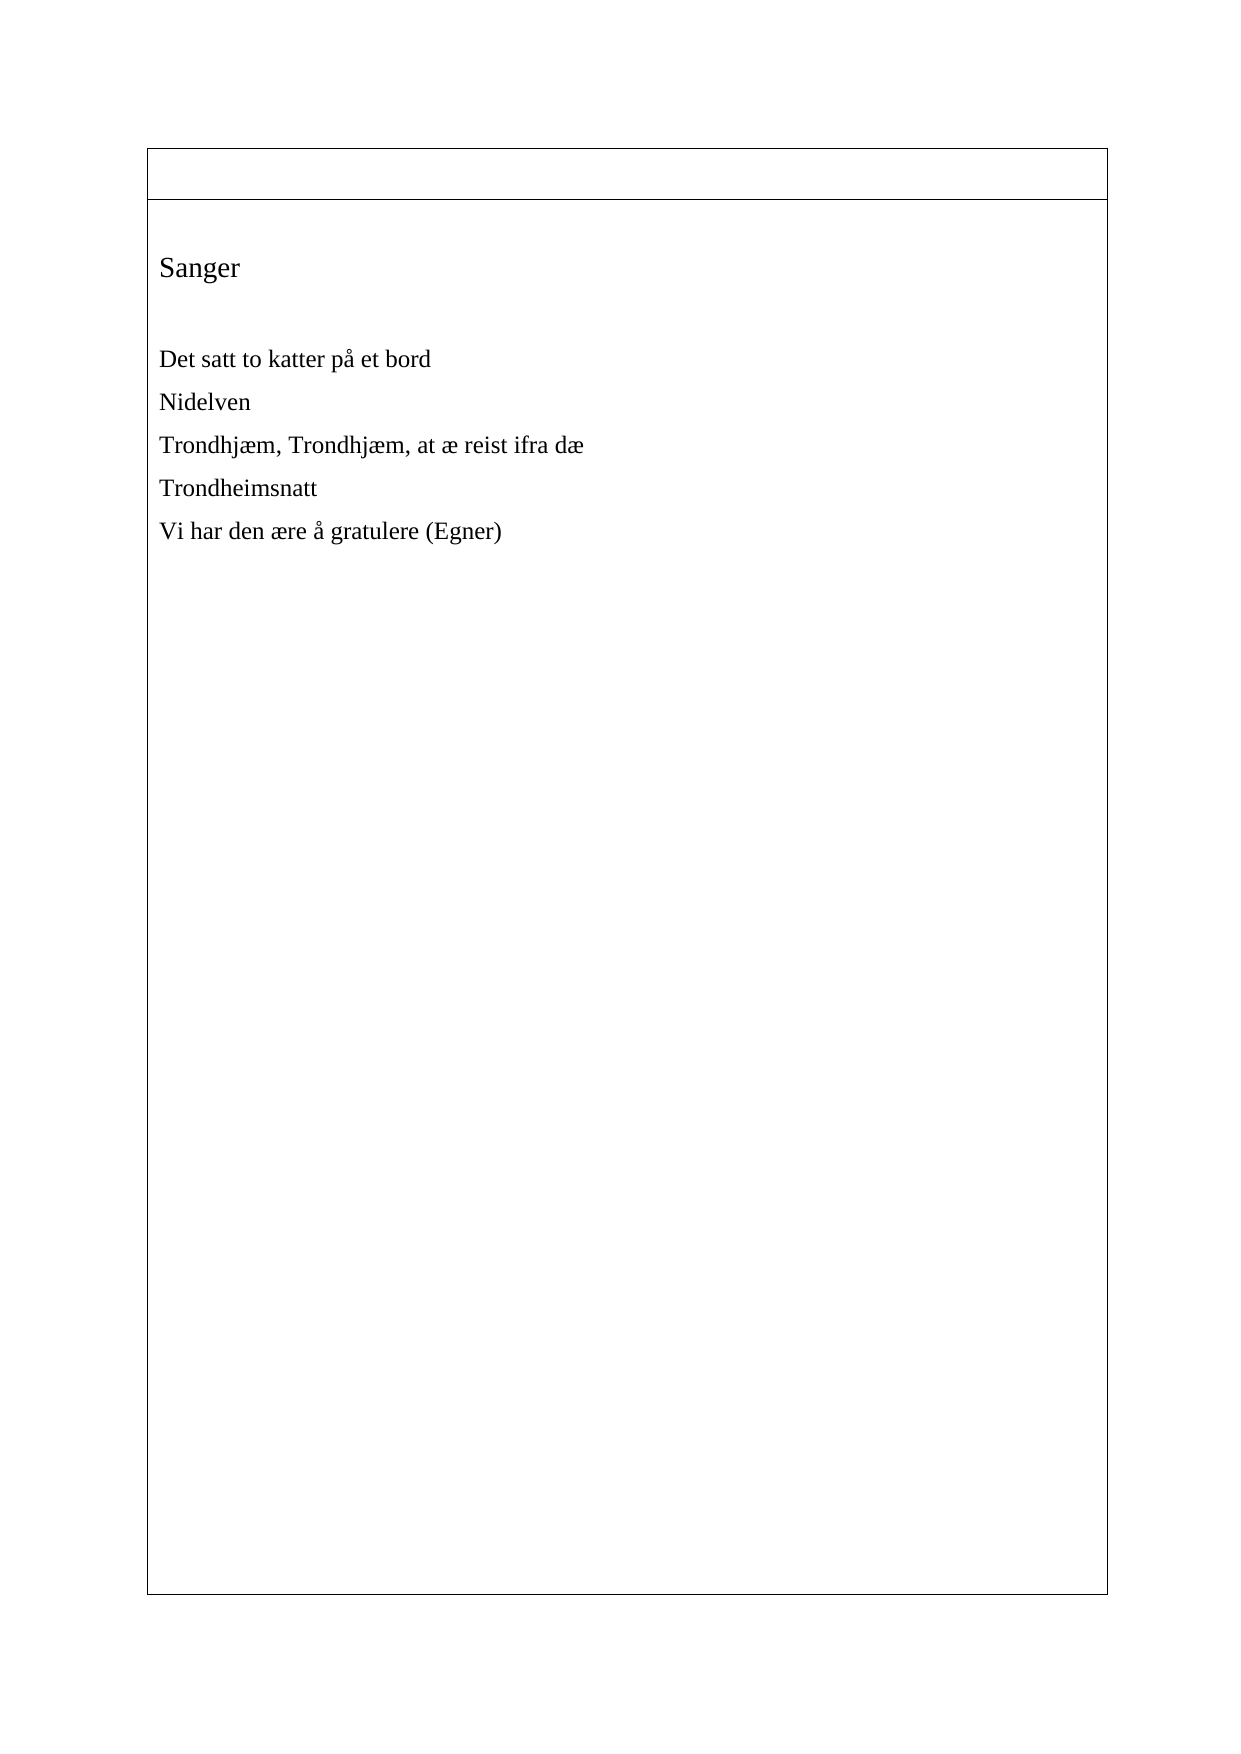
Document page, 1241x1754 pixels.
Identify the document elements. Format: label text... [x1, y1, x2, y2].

table_cell [148, 149, 1107, 199]
table_cell Sanger Det satt to katter på et bord Nidelven Trondhjæm, Trondhjæm, at æ reist ifra dæ Trondheimsnatt Vi har den ære å gratulere (Egner) [148, 200, 1107, 1594]
